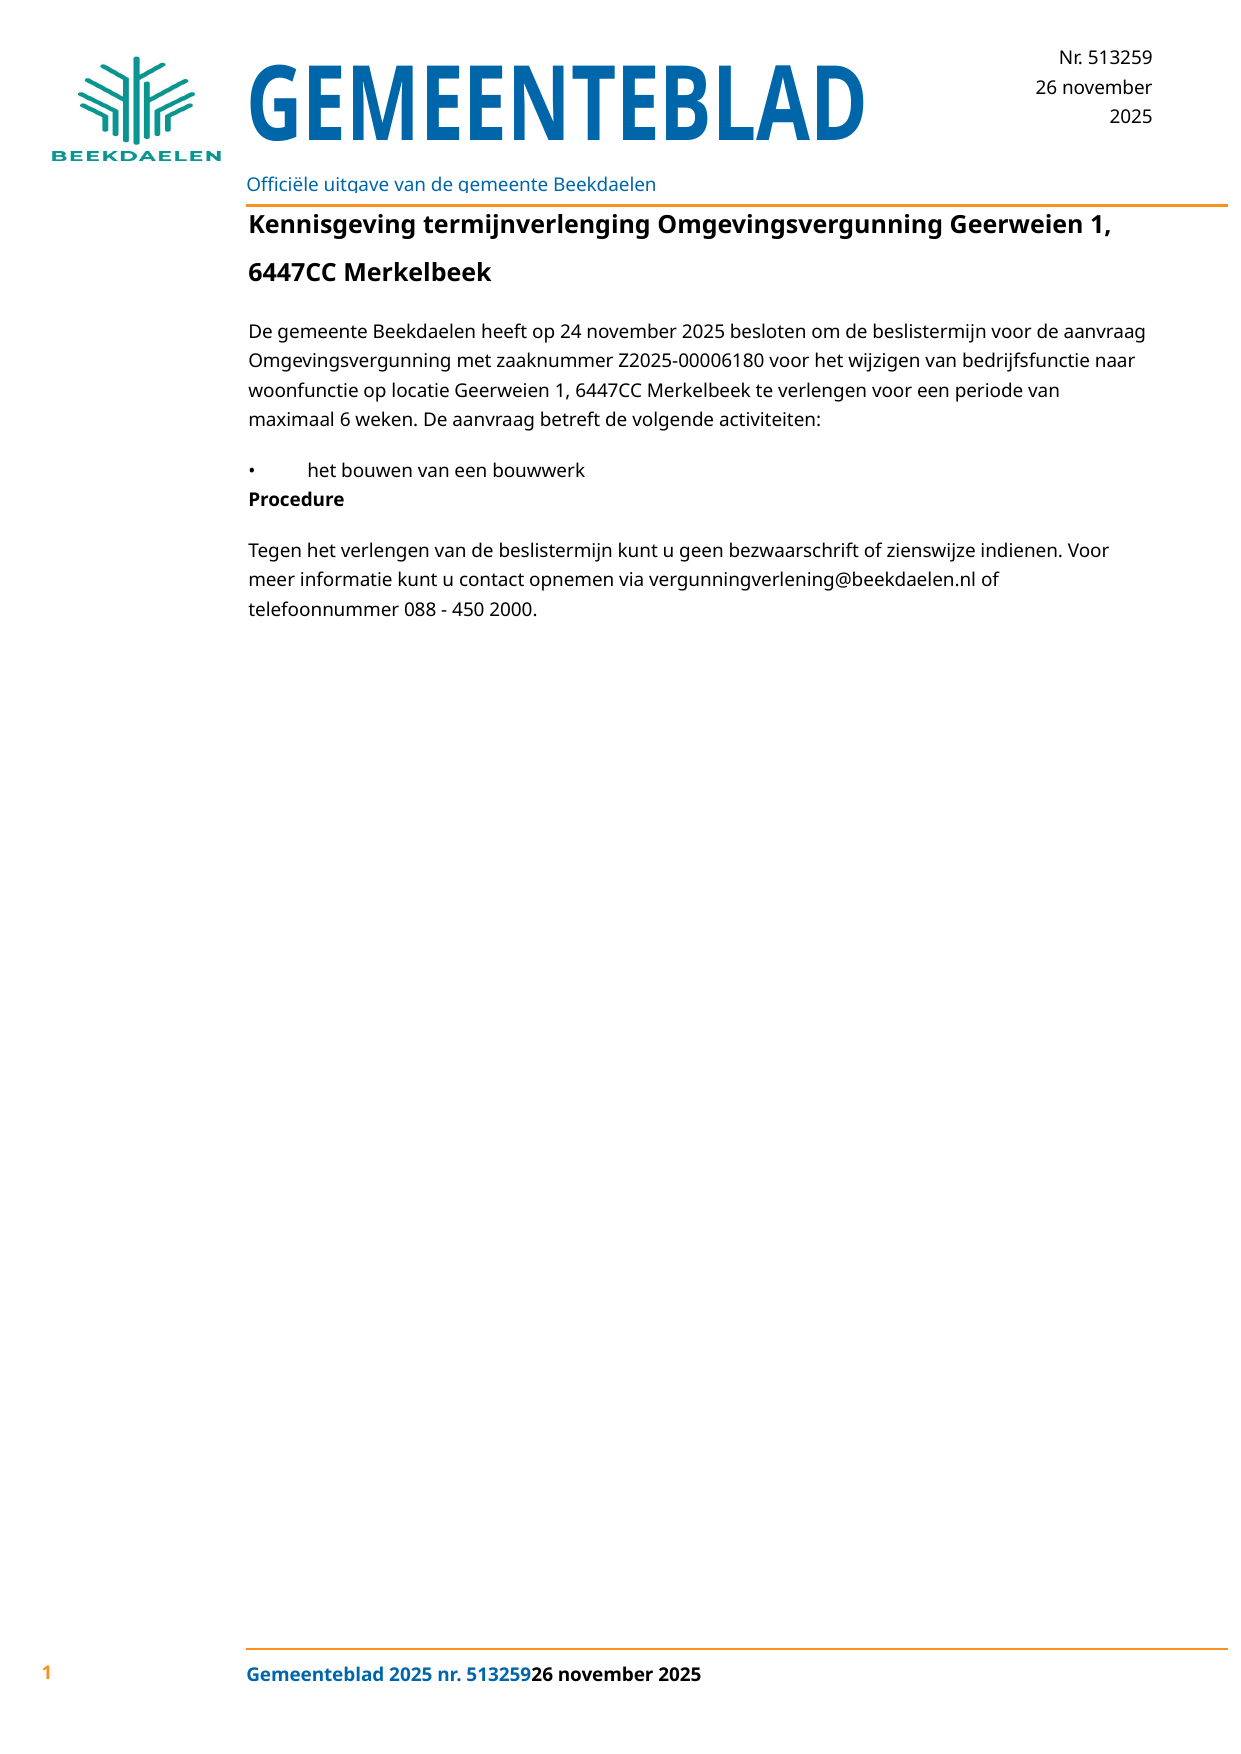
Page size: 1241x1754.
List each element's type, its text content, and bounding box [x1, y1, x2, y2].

list het bouwen van een bouwwerk [248, 457, 1152, 483]
text Kennisgeving termijnverlenging Omgevingsvergunning Geerweien 1, 6447CC Merkelbeek [248, 207, 1152, 288]
picture [41, 47, 231, 172]
text De gemeente Beekdaelen heeft op 24 november 2025 besloten om de beslistermijn voor de aanvraag Omgevingsvergunning met zaaknummer Z2025-00006180 voor het wijzigen van bedrijfsfunctie naar woonfunctie op locatie Geerweien 1, 6447CC Merkelbeek te verlengen voor een periode van maximaal 6 weken. De aanvraag betreft de volgende activiteiten: [248, 318, 1152, 432]
text Tegen het verlengen van de beslistermijn kunt u geen bezwaarschrift of zienswijze indienen. Voor meer informatie kunt u contact opnemen via vergunningverlening@beekdaelen.nl of telefoonnummer 088 - 450 2000. [248, 537, 1152, 622]
text Procedure [248, 487, 1152, 512]
